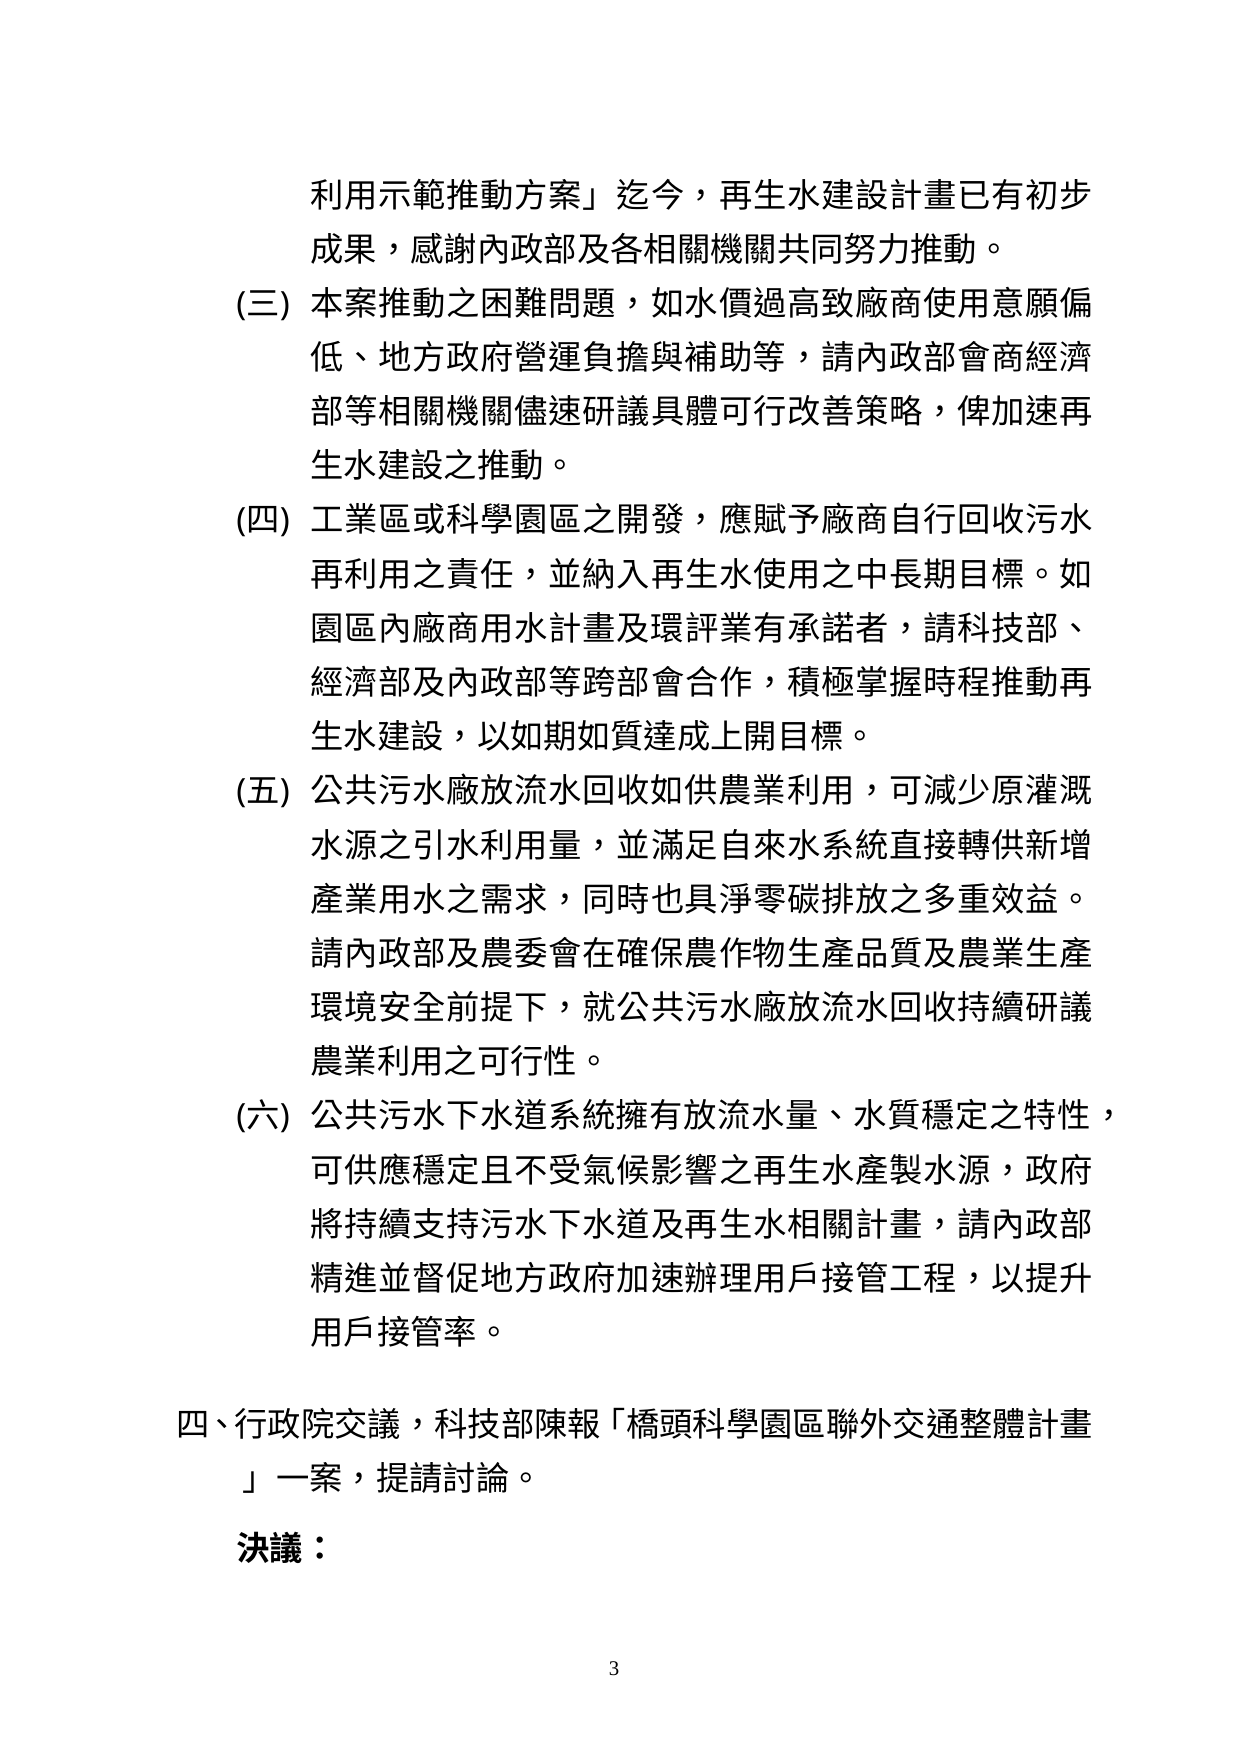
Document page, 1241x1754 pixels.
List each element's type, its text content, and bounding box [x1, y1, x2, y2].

text 決議： [236, 1519, 1093, 1571]
list 再生水建設為國家整體及區域穩定供水重要措施之一，自行政院102年核定「公共污水處理廠放流水回收再利用示範推動方案」迄今，再生水建設計畫已有初步成果，感謝內政部及各相關機關共同努力推動。 [236, 162, 1093, 271]
list 公共污水廠放流水回收如供農業利用，可減少原灌溉水源之引水利用量，並滿足自來水系統直接轉供新增產業用水之需求，同時也具淨零碳排放之多重效益。請內政部及農委會在確保農作物生產品質及農業生產環境安全前提下，就公共污水廠放流水回收持續研議農業利用之可行性。 [236, 758, 1093, 1083]
list 工業區或科學園區之開發，應賦予廠商自行回收污水再利用之責任，並納入再生水使用之中長期目標。如園區內廠商用水計畫及環評業有承諾者，請科技部、經濟部及內政部等跨部會合作，積極掌握時程推動再生水建設，以如期如質達成上開目標。 [236, 487, 1093, 758]
list 本案推動之困難問題，如水價過高致廠商使用意願偏低、地方政府營運負擔與補助等，請內政部會商經濟部等相關機關儘速研議具體可行改善策略，俾加速再生水建設之推動。 [236, 271, 1093, 487]
text 四、行政院交議，科技部陳報「橋頭科學園區聯外交通整體計畫」一案，提請討論。 [176, 1392, 1093, 1500]
list 公共污水下水道系統擁有放流水量、水質穩定之特性，可供應穩定且不受氣候影響之再生水產製水源，政府將持續支持污水下水道及再生水相關計畫，請內政部精進並督促地方政府加速辦理用戶接管工程，以提升用戶接管率。 [236, 1083, 1093, 1354]
